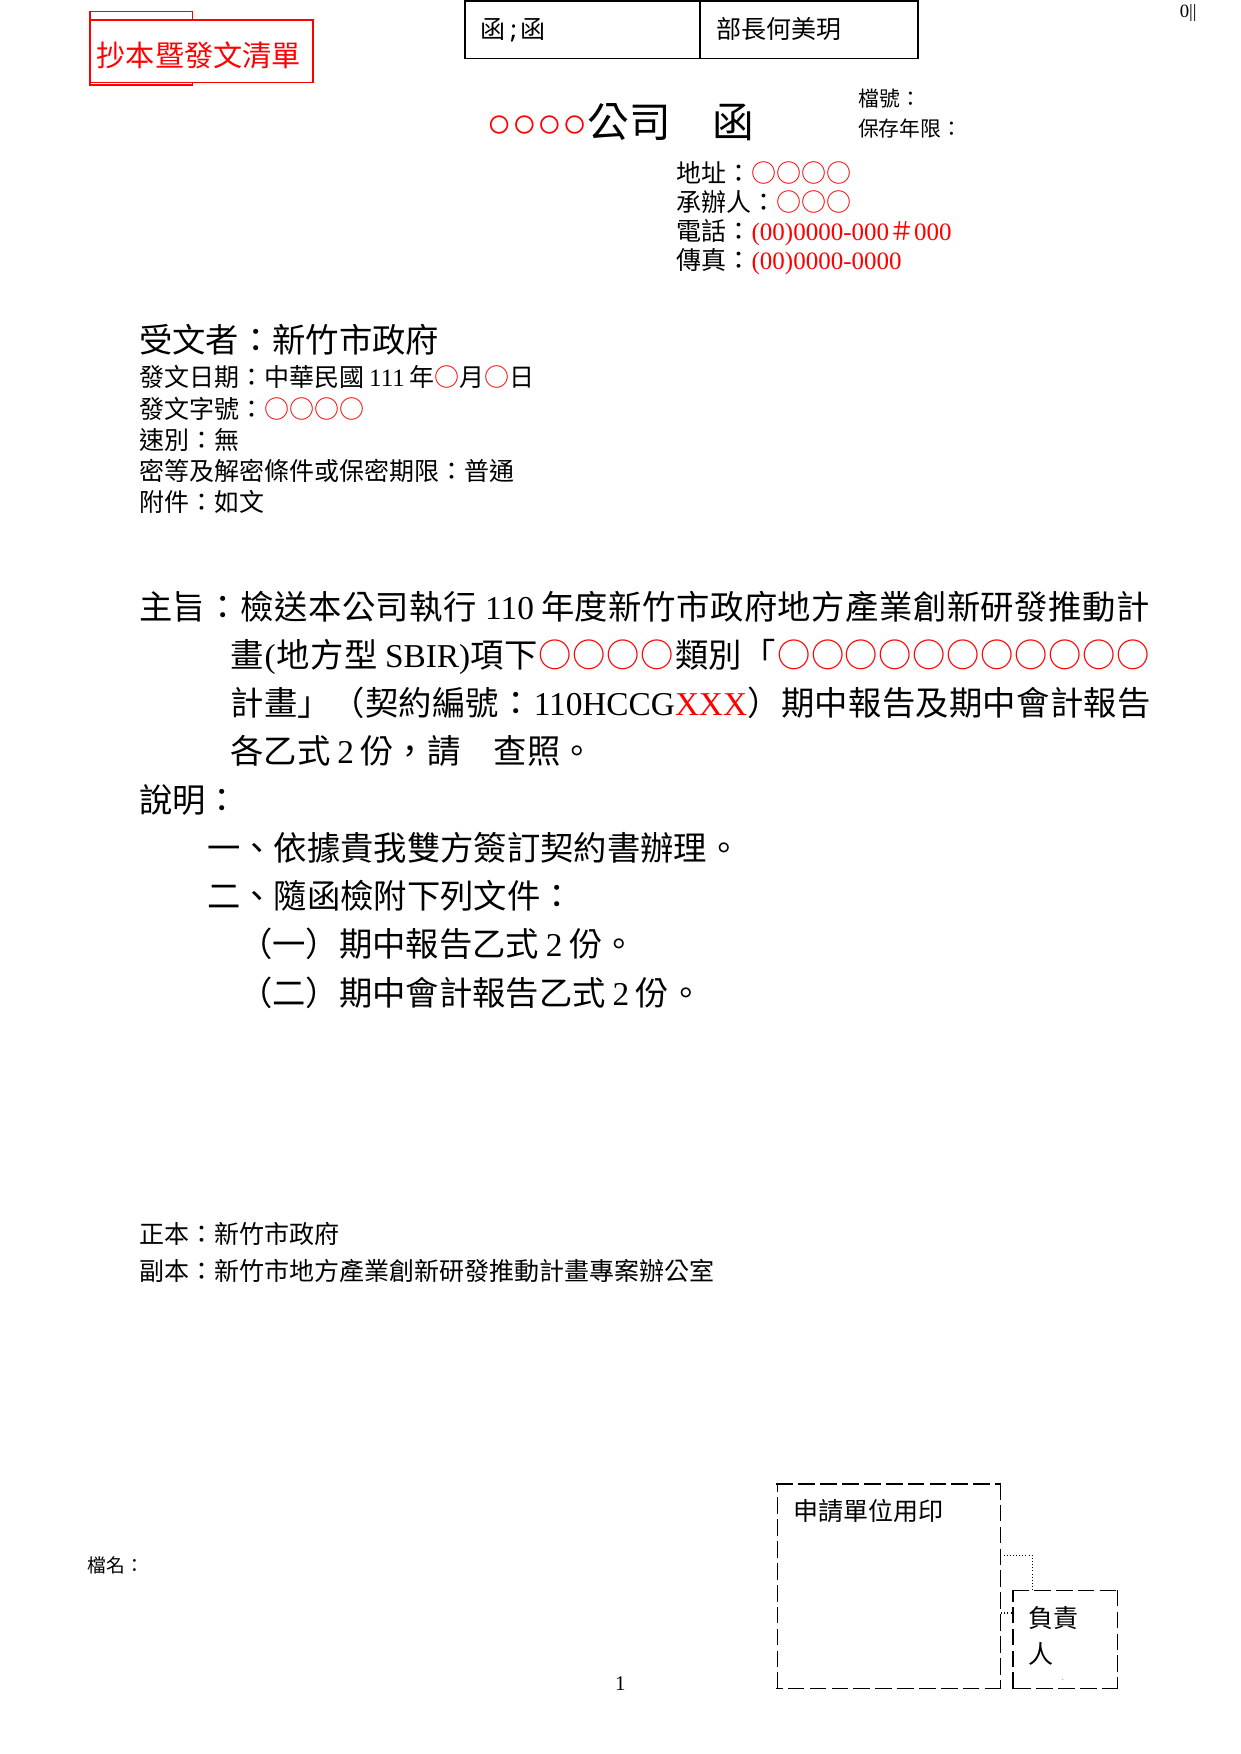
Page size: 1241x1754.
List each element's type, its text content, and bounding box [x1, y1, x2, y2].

text 速別：無 [139, 424, 1151, 456]
text [91, 21, 312, 82]
text 一、依據貴我雙方簽訂契約書辦理。 [288, 844, 302, 870]
text 檔名： [87, 1551, 452, 1578]
text （一）期中報告乙式2份。 [597, 918, 1151, 966]
text 二、隨函檢附下列文件： [491, 870, 521, 918]
text 用印 [1028, 1671, 1102, 1680]
text 函;函 [480, 9, 683, 45]
text 二、隨函檢附下列文件： [710, 870, 1151, 918]
text [91, 12, 192, 19]
text 主旨：檢送本公司執行110年度新竹市政府地方產業創新研發推動計畫(地方型SBIR)項下○○○○類別「○○○○○○○○○○○計畫」（契約編號：110HCCGXXX）期中報告及期中會計報告各乙式2份，請 查照。 [139, 581, 1151, 773]
text 0|| [1136, 0, 1240, 22]
text （一）期中報告乙式2份。 [265, 944, 302, 966]
text 抄本暨發文清單 [96, 32, 306, 70]
text [1136, 22, 1240, 52]
text 受文者：新竹市政府 [139, 314, 1151, 362]
text 說明： [1041, 773, 1151, 822]
text （二）期中會計報告乙式2份。 [288, 966, 302, 1002]
text （一）期中報告乙式2份。 [288, 918, 302, 942]
text 密等及解密條件或保密期限：普通 [139, 456, 1151, 487]
text 傳真：(00)0000-0000 [676, 246, 1176, 275]
text [87, 1578, 452, 1640]
text 附件：如文 [139, 487, 1151, 518]
text 申請單位用印 [793, 1492, 985, 1528]
text 電話：(00)0000-000＃000 [676, 217, 1176, 246]
text ○○○○公司 函 [89, 84, 1151, 150]
text 二、隨函檢附下列文件： [288, 887, 302, 908]
text （二）期中會計報告乙式2份。 [491, 966, 521, 1015]
text 說明： [710, 773, 743, 822]
text 貼條碼 [1001, 1558, 1017, 1608]
text 發文日期：中華民國111年○月○日 [139, 362, 1151, 393]
text （二）期中會計報告乙式2份。 [710, 966, 1151, 1015]
text 二、隨函檢附下列文件： [288, 870, 302, 888]
text 一、依據貴我雙方簽訂契約書辦理。 [491, 822, 521, 870]
text 負責人 [1028, 1599, 1102, 1671]
text （一）期中報告乙式2份。 [491, 918, 521, 966]
text [466, 2, 699, 58]
text 一、依據貴我雙方簽訂契約書辦理。 [710, 822, 1151, 870]
text 地址：○○○○ [676, 159, 1176, 188]
text 說明： [288, 773, 302, 822]
text 正本：新竹市政府 [139, 1215, 1151, 1251]
text [1001, 1555, 1033, 1590]
text 承辦人：○○○ [676, 188, 1176, 217]
text 副本：新竹市地方產業創新研發推動計畫專案辦公室 [139, 1251, 1151, 1287]
text [701, 2, 917, 58]
text 說明： [491, 773, 521, 822]
text 發文字號：○○○○ [139, 393, 1151, 424]
text 部長何美玥 [716, 9, 902, 45]
